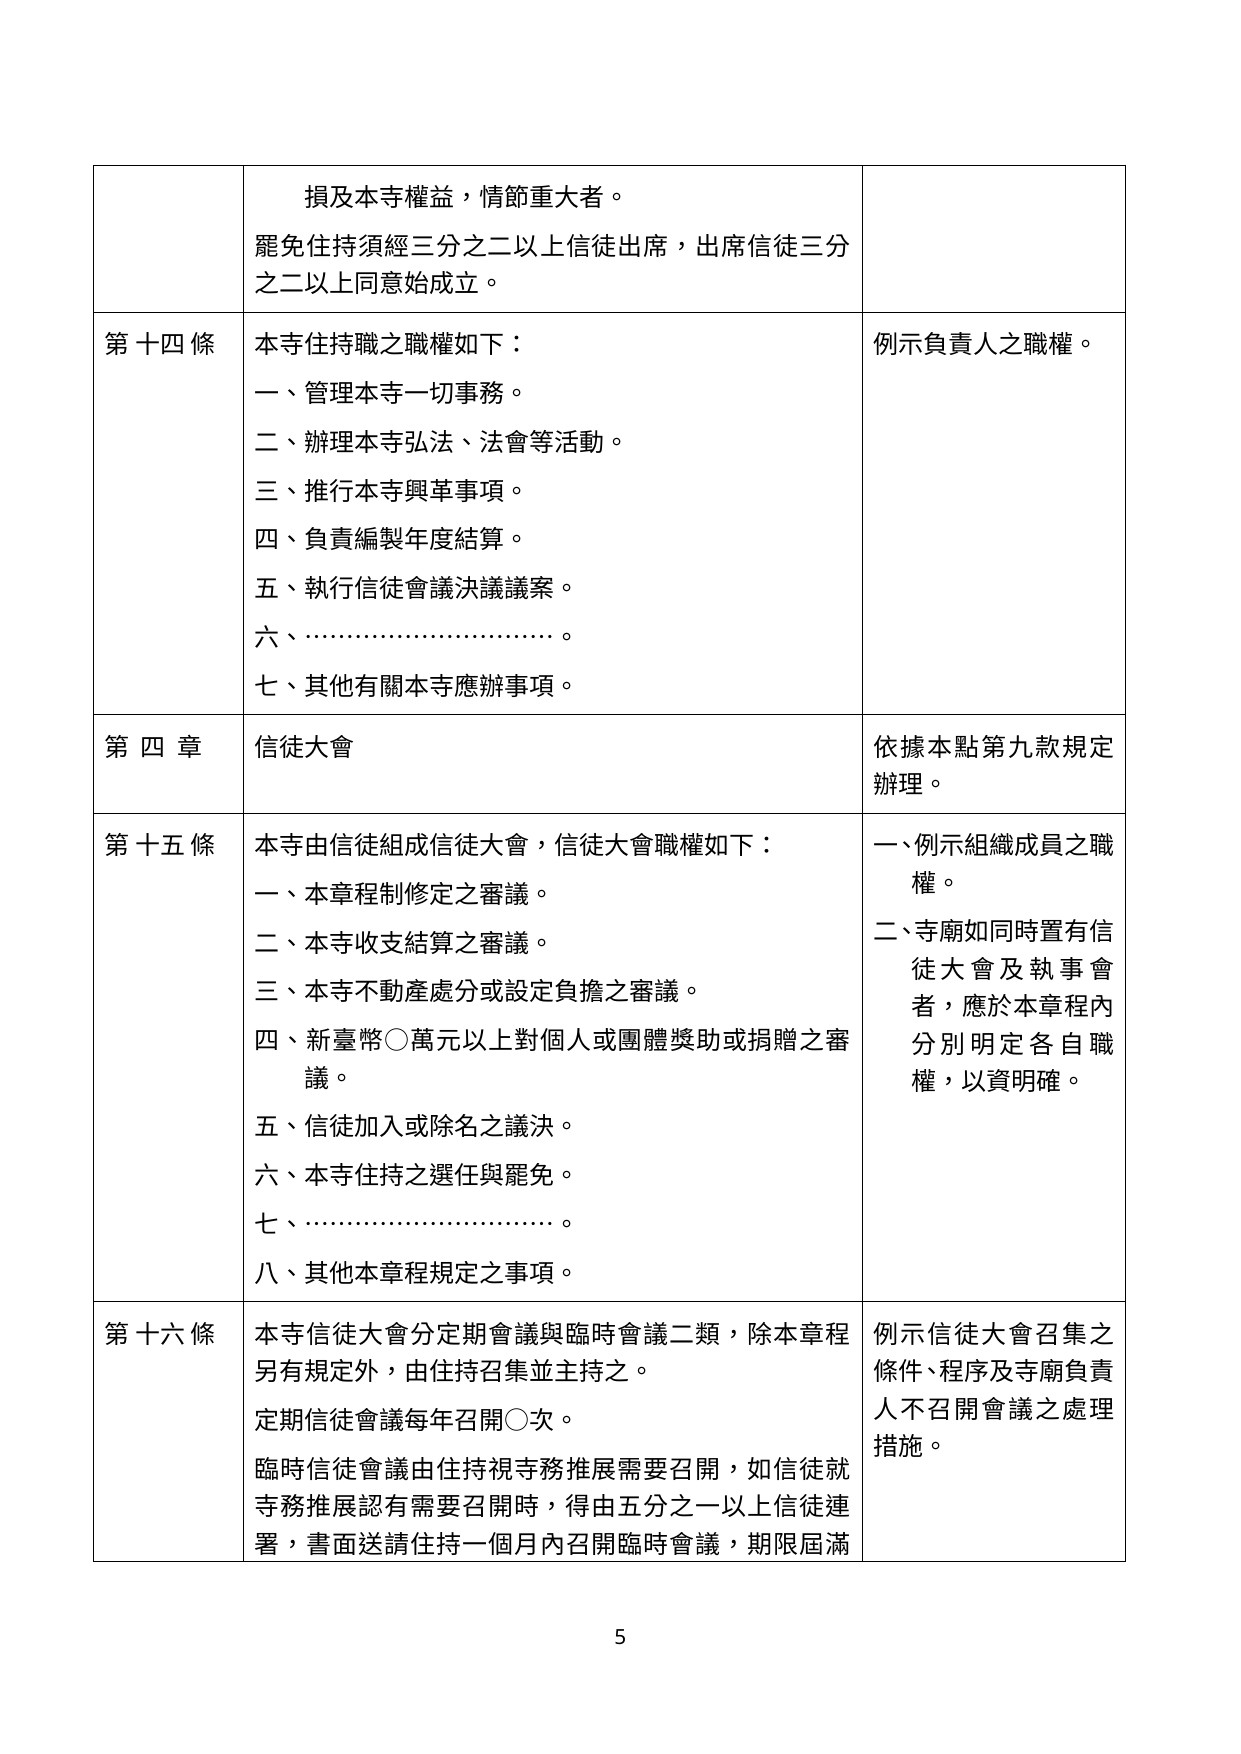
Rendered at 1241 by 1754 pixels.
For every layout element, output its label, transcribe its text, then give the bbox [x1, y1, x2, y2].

table_cell [94, 166, 243, 312]
table_cell 損及本寺權益，情節重大者。 罷免住持須經三分之二以上信徒出席，出席信徒三分之二以上同意始成立。 [244, 166, 862, 312]
table_cell 依據本點第九款規定辦理。 [863, 715, 1125, 813]
table_cell 第 十六 條 [94, 1302, 243, 1561]
table_cell 本寺住持職之職權如下： 一、管理本寺一切事務。 二、辦理本寺弘法、法會等活動。 三、推行本寺興革事項。 四、負責編製年度結算。 五、執行信徒會議決議議案。 六、…………………………。 七、其他有關本寺應辦事項。 [244, 313, 862, 714]
table_cell 第 十五 條 [94, 814, 243, 1301]
table_cell 本寺信徒大會分定期會議與臨時會議二類，除本章程另有規定外，由住持召集並主持之。 定期信徒會議每年召開○次。 臨時信徒會議由住持視寺務推展需要召開，如信徒就寺務推展認有需要召開時，得由五分之一以上信徒連署，書面送請住持一個月內召開臨時會議，期限屆滿 [244, 1302, 862, 1561]
table_cell 例示負責人之職權。 [863, 313, 1125, 714]
table_cell 第 四 章 [94, 715, 243, 813]
table_cell 第 十四 條 [94, 313, 243, 714]
table_cell 本寺由信徒組成信徒大會，信徒大會職權如下： 一、本章程制修定之審議。 二、本寺收支結算之審議。 三、本寺不動產處分或設定負擔之審議。 四、新臺幣○萬元以上對個人或團體獎助或捐贈之審議。 五、信徒加入或除名之議決。 六、本寺住持之選任與罷免。 七、…………………………。 八、其他本章程規定之事項。 [244, 814, 862, 1301]
table_cell 例示信徒大會召集之條件、程序及寺廟負責人不召開會議之處理措施。 [863, 1302, 1125, 1561]
table_cell [863, 166, 1125, 312]
table_cell 一、例示組織成員之職權。 二、寺廟如同時置有信徒大會及執事會者，應於本章程內分別明定各自職權，以資明確。 [863, 814, 1125, 1301]
table_cell 信徒大會 [244, 715, 862, 813]
